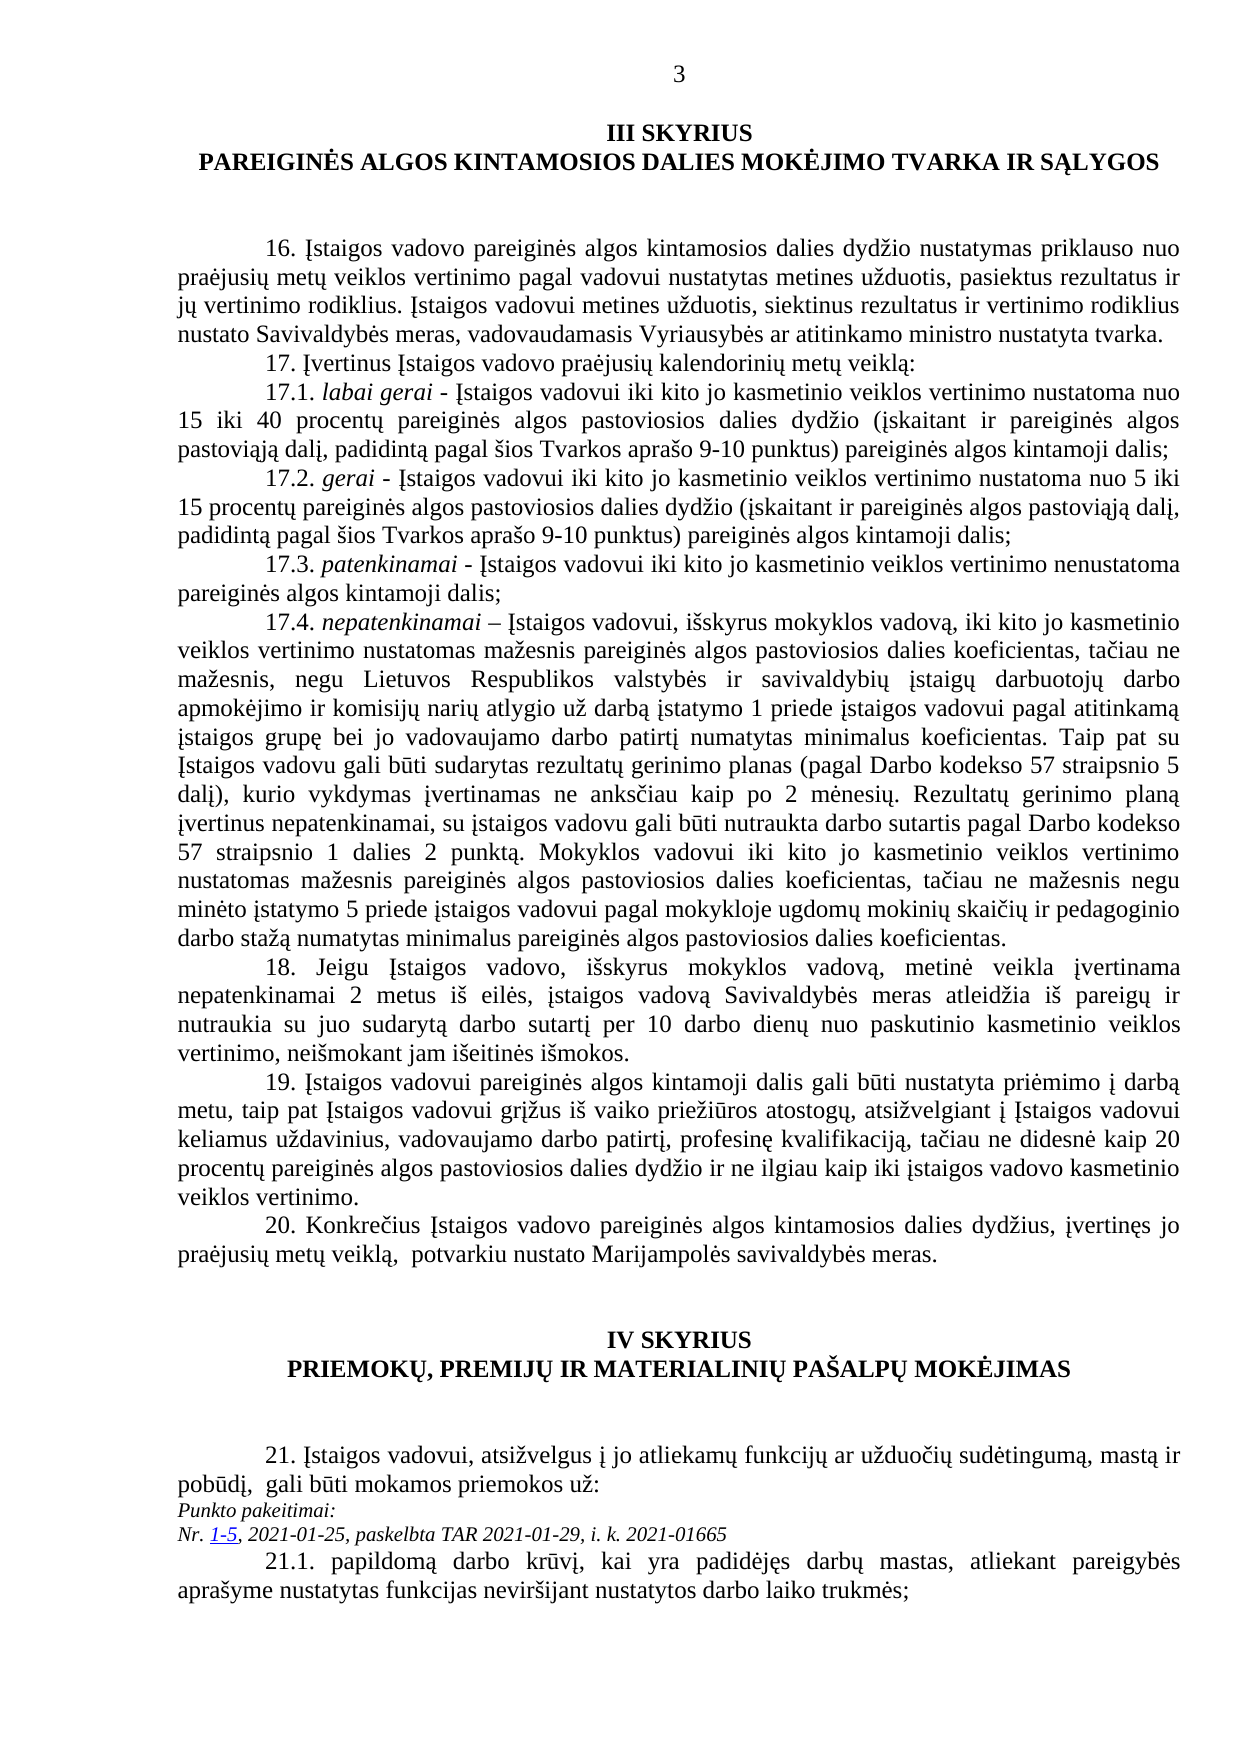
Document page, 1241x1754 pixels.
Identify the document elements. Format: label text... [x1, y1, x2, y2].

text IV SKYRIUS [177, 1326, 1181, 1354]
text 19. Įstaigos vadovui pareiginės algos kintamoji dalis gali būti nustatyta priėmimo į darbą metu, taip pat Įstaigos vadovui grįžus iš vaiko priežiūros atostogų, atsižvelgiant į Įstaigos vadovui keliamus uždavinius, vadovaujamo darbo patirtį, profesinę kvalifikaciją, tačiau ne didesnė kaip 20 procentų pareiginės algos pastoviosios dalies dydžio ir ne ilgiau kaip iki įstaigos vadovo kasmetinio veiklos vertinimo. [177, 1067, 1181, 1211]
text 17.1. labai gerai - Įstaigos vadovui iki kito jo kasmetinio veiklos vertinimo nustatoma nuo 15 iki 40 procentų pareiginės algos pastoviosios dalies dydžio (įskaitant ir pareiginės algos pastoviąją dalį, padidintą pagal šios Tvarkos aprašo 9-10 punktus) pareiginės algos kintamoji dalis; [177, 377, 1181, 463]
text III SKYRIUS [177, 118, 1181, 147]
text PRIEMOKŲ, PREMIJŲ IR MATERIALINIŲ PAŠALPŲ MOKĖJIMAS [177, 1354, 1181, 1383]
text Punkto pakeitimai: [177, 1498, 1181, 1522]
text 18. Jeigu Įstaigos vadovo, išskyrus mokyklos vadovą, metinė veikla įvertinama nepatenkinamai 2 metus iš eilės, įstaigos vadovą Savivaldybės meras atleidžia iš pareigų ir nutraukia su juo sudarytą darbo sutartį per 10 darbo dienų nuo paskutinio kasmetinio veiklos vertinimo, neišmokant jam išeitinės išmokos. [177, 952, 1181, 1067]
text 20. Konkrečius Įstaigos vadovo pareiginės algos kintamosios dalies dydžius, įvertinęs jo praėjusių metų veiklą, potvarkiu nustato Marijampolės savivaldybės meras. [177, 1211, 1181, 1268]
text 17. Įvertinus Įstaigos vadovo praėjusių kalendorinių metų veiklą: [177, 348, 1181, 377]
text Nr. 1-5, 2021-01-25, paskelbta TAR 2021-01-29, i. k. 2021-01665 [177, 1522, 1181, 1546]
text PAREIGINĖS ALGOS KINTAMOSIOS DALIES MOKĖJIMO TVARKA IR SĄLYGOS [177, 147, 1181, 176]
text 16. Įstaigos vadovo pareiginės algos kintamosios dalies dydžio nustatymas priklauso nuo praėjusių metų veiklos vertinimo pagal vadovui nustatytas metines užduotis, pasiektus rezultatus ir jų vertinimo rodiklius. Įstaigos vadovui metines užduotis, siektinus rezultatus ir vertinimo rodiklius nustato Savivaldybės meras, vadovaudamasis Vyriausybės ar atitinkamo ministro nustatyta tvarka. [177, 233, 1181, 348]
text 17.2. gerai - Įstaigos vadovui iki kito jo kasmetinio veiklos vertinimo nustatoma nuo 5 iki 15 procentų pareiginės algos pastoviosios dalies dydžio (įskaitant ir pareiginės algos pastoviąją dalį, padidintą pagal šios Tvarkos aprašo 9-10 punktus) pareiginės algos kintamoji dalis; [177, 463, 1181, 549]
text 21. Įstaigos vadovui, atsižvelgus į jo atliekamų funkcijų ar užduočių sudėtingumą, mastą ir pobūdį, gali būti mokamos priemokos už: [177, 1441, 1181, 1498]
text 21.1. papildomą darbo krūvį, kai yra padidėjęs darbų mastas, atliekant pareigybės aprašyme nustatytas funkcijas neviršijant nustatytos darbo laiko trukmės; [177, 1546, 1181, 1604]
text 17.4. nepatenkinamai – Įstaigos vadovui, išskyrus mokyklos vadovą, iki kito jo kasmetinio veiklos vertinimo nustatomas mažesnis pareiginės algos pastoviosios dalies koeficientas, tačiau ne mažesnis, negu Lietuvos Respublikos valstybės ir savivaldybių įstaigų darbuotojų darbo apmokėjimo ir komisijų narių atlygio už darbą įstatymo 1 priede įstaigos vadovui pagal atitinkamą įstaigos grupę bei jo vadovaujamo darbo patirtį numatytas minimalus koeficientas. Taip pat su Įstaigos vadovu gali būti sudarytas rezultatų gerinimo planas (pagal Darbo kodekso 57 straipsnio 5 dalį), kurio vykdymas įvertinamas ne anksčiau kaip po 2 mėnesių. Rezultatų gerinimo planą įvertinus nepatenkinamai, su įstaigos vadovu gali būti nutraukta darbo sutartis pagal Darbo kodekso 57 straipsnio 1 dalies 2 punktą. Mokyklos vadovui iki kito jo kasmetinio veiklos vertinimo nustatomas mažesnis pareiginės algos pastoviosios dalies koeficientas, tačiau ne mažesnis negu minėto įstatymo 5 priede įstaigos vadovui pagal mokykloje ugdomų mokinių skaičių ir pedagoginio darbo stažą numatytas minimalus pareiginės algos pastoviosios dalies koeficientas. [177, 607, 1181, 952]
text 17.3. patenkinamai - Įstaigos vadovui iki kito jo kasmetinio veiklos vertinimo nenustatoma pareiginės algos kintamoji dalis; [177, 549, 1181, 607]
